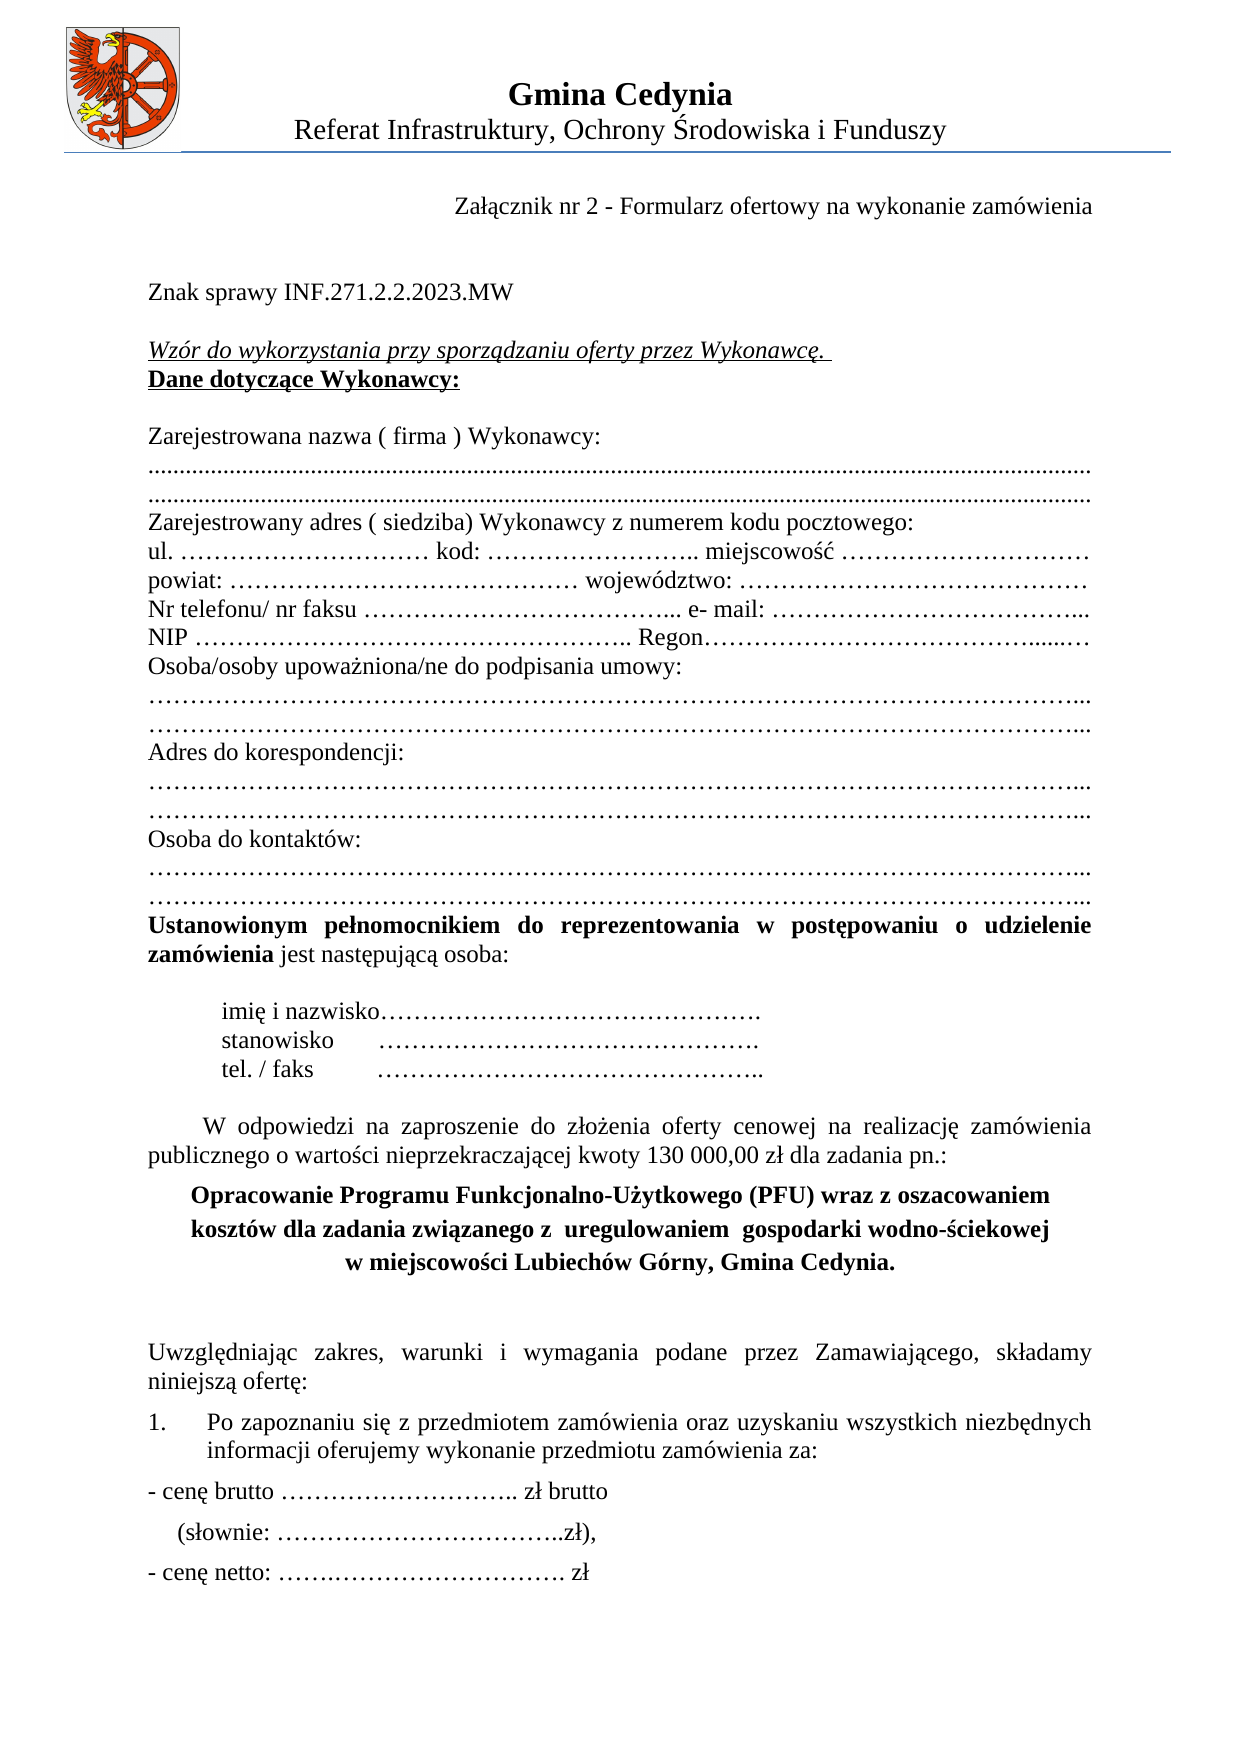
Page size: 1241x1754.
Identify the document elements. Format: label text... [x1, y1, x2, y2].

text stanowisko ………………………………………. [148, 1025, 1093, 1054]
text Ustanowionym pełnomocnikiem do reprezentowania w postępowaniu o udzielenie zamówienia jest następującą osoba: [148, 910, 1093, 967]
text powiat: …………………………………… województwo: …………………………………… [148, 565, 1093, 594]
text Osoba/osoby upoważniona/ne do podpisania umowy: …………………………………………………………………………………………………...…………………………………………………………………………………………………... [148, 651, 1093, 737]
text Znak sprawy INF.271.2.2.2023.MW [148, 277, 1093, 306]
text Wzór do wykorzystania przy sporządzaniu oferty przez Wykonawcę. [148, 335, 1093, 364]
text ul. ………………………… kod: …………………….. miejscowość ………………………… [148, 536, 1093, 565]
text NIP …………………………………………….. Regon…………………………………......… [148, 622, 1093, 651]
text (słownie: ……………………………..zł), [177, 1517, 1093, 1546]
text - cenę netto: …….………………………. zł [148, 1557, 1093, 1586]
text Opracowanie Programu Funkcjonalno-Użytkowego (PFU) wraz z oszacowaniem kosztów dla zadania związanego z uregulowaniem gospodarki wodno-ściekowej w miejscowości Lubiechów Górny, Gmina Cedynia. [148, 1181, 1093, 1275]
text Zarejestrowany adres ( siedziba) Wykonawcy z numerem kodu pocztowego: [148, 507, 1093, 536]
text Nr telefonu/ nr faksu ………………………………... e- mail: ………………………………... [148, 594, 1093, 622]
text W odpowiedzi na zaproszenie do złożenia oferty cenowej na realizację zamówienia publicznego o wartości nieprzekraczającej kwoty 130 000,00 zł dla zadania pn.: [148, 1111, 1093, 1169]
text Załącznik nr 2 - Formularz ofertowy na wykonanie zamówienia [148, 191, 1093, 220]
text imię i nazwisko………………………………………. [148, 996, 1093, 1025]
text Zarejestrowana nazwa ( firma ) Wykonawcy: [148, 421, 1093, 450]
text Dane dotyczące Wykonawcy: [148, 364, 1093, 392]
list Po zapoznaniu się z przedmiotem zamówienia oraz uzyskaniu wszystkich niezbędnych informacji oferujemy wykonanie przedmiotu zamówienia za: [148, 1407, 1093, 1464]
text Uwzględniając zakres, warunki i wymagania podane przez Zamawiającego, składamy niniejszą ofertę: [148, 1337, 1093, 1395]
text Osoba do kontaktów: …………………………………………………………………………………………………...…………………………………………………………………………………………………... [148, 824, 1093, 910]
text - cenę brutto ……………………….. zł brutto [148, 1476, 1093, 1505]
text .............................................................................................................................................................................................................................................................................................................. [148, 450, 1093, 507]
text Adres do korespondencji: …………………………………………………………………………………………………...…………………………………………………………………………………………………... [148, 737, 1093, 824]
text tel. / faks ……………………………………….. [148, 1054, 1093, 1082]
